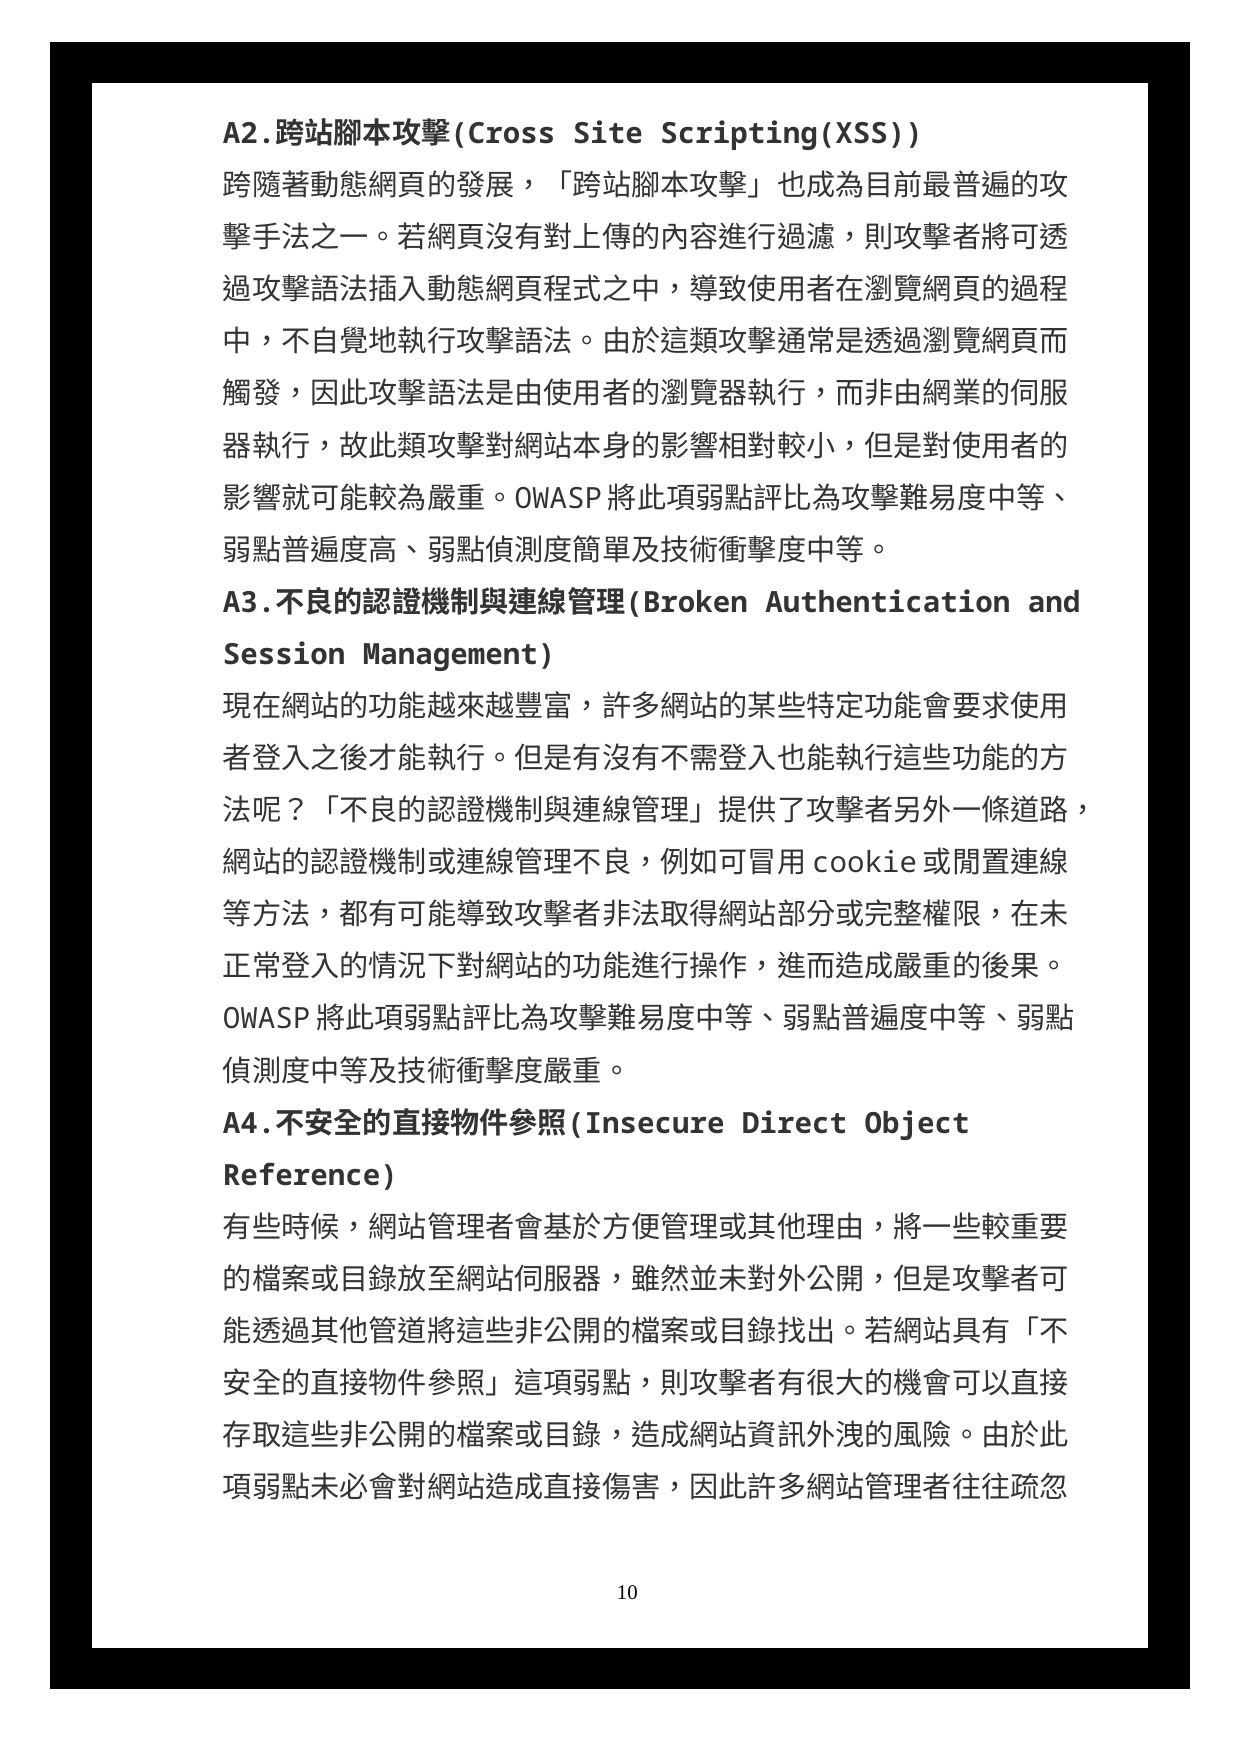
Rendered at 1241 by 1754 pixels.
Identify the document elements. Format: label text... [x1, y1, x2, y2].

text A3.不良的認證機制與連線管理(Broken Authentication and Session Management) [223, 571, 1092, 675]
text 現在網站的功能越來越豐富，許多網站的某些特定功能會要求使用者登入之後才能執行。但是有沒有不需登入也能執行這些功能的方法呢？「不良的認證機制與連線管理」提供了攻擊者另外一條道路，網站的認證機制或連線管理不良，例如可冒用cookie或閒置連線等方法，都有可能導致攻擊者非法取得網站部分或完整權限，在未正常登入的情況下對網站的功能進行操作，進而造成嚴重的後果。OWASP將此項弱點評比為攻擊難易度中等、弱點普遍度中等、弱點偵測度中等及技術衝擊度嚴重。 [223, 675, 1092, 1091]
text 跨隨著動態網頁的發展，「跨站腳本攻擊」也成為目前最普遍的攻擊手法之一。若網頁沒有對上傳的內容進行過濾，則攻擊者將可透過攻擊語法插入動態網頁程式之中，導致使用者在瀏覽網頁的過程中，不自覺地執行攻擊語法。由於這類攻擊通常是透過瀏覽網頁而觸發，因此攻擊語法是由使用者的瀏覽器執行，而非由網業的伺服器執行，故此類攻擊對網站本身的影響相對較小，但是對使用者的影響就可能較為嚴重。OWASP將此項弱點評比為攻擊難易度中等、弱點普遍度高、弱點偵測度簡單及技術衝擊度中等。 [223, 154, 1092, 571]
text A4.不安全的直接物件參照(Insecure Direct Object Reference) [223, 1091, 1092, 1196]
text A2.跨站腳本攻擊(Cross Site Scripting(XSS)) [223, 102, 1092, 154]
text 有些時候，網站管理者會基於方便管理或其他理由，將一些較重要的檔案或目錄放至網站伺服器，雖然並未對外公開，但是攻擊者可能透過其他管道將這些非公開的檔案或目錄找出。若網站具有「不安全的直接物件參照」這項弱點，則攻擊者有很大的機會可以直接存取這些非公開的檔案或目錄，造成網站資訊外洩的風險。由於此項弱點未必會對網站造成直接傷害，因此許多網站管理者往往疏忽 [223, 1196, 1092, 1508]
